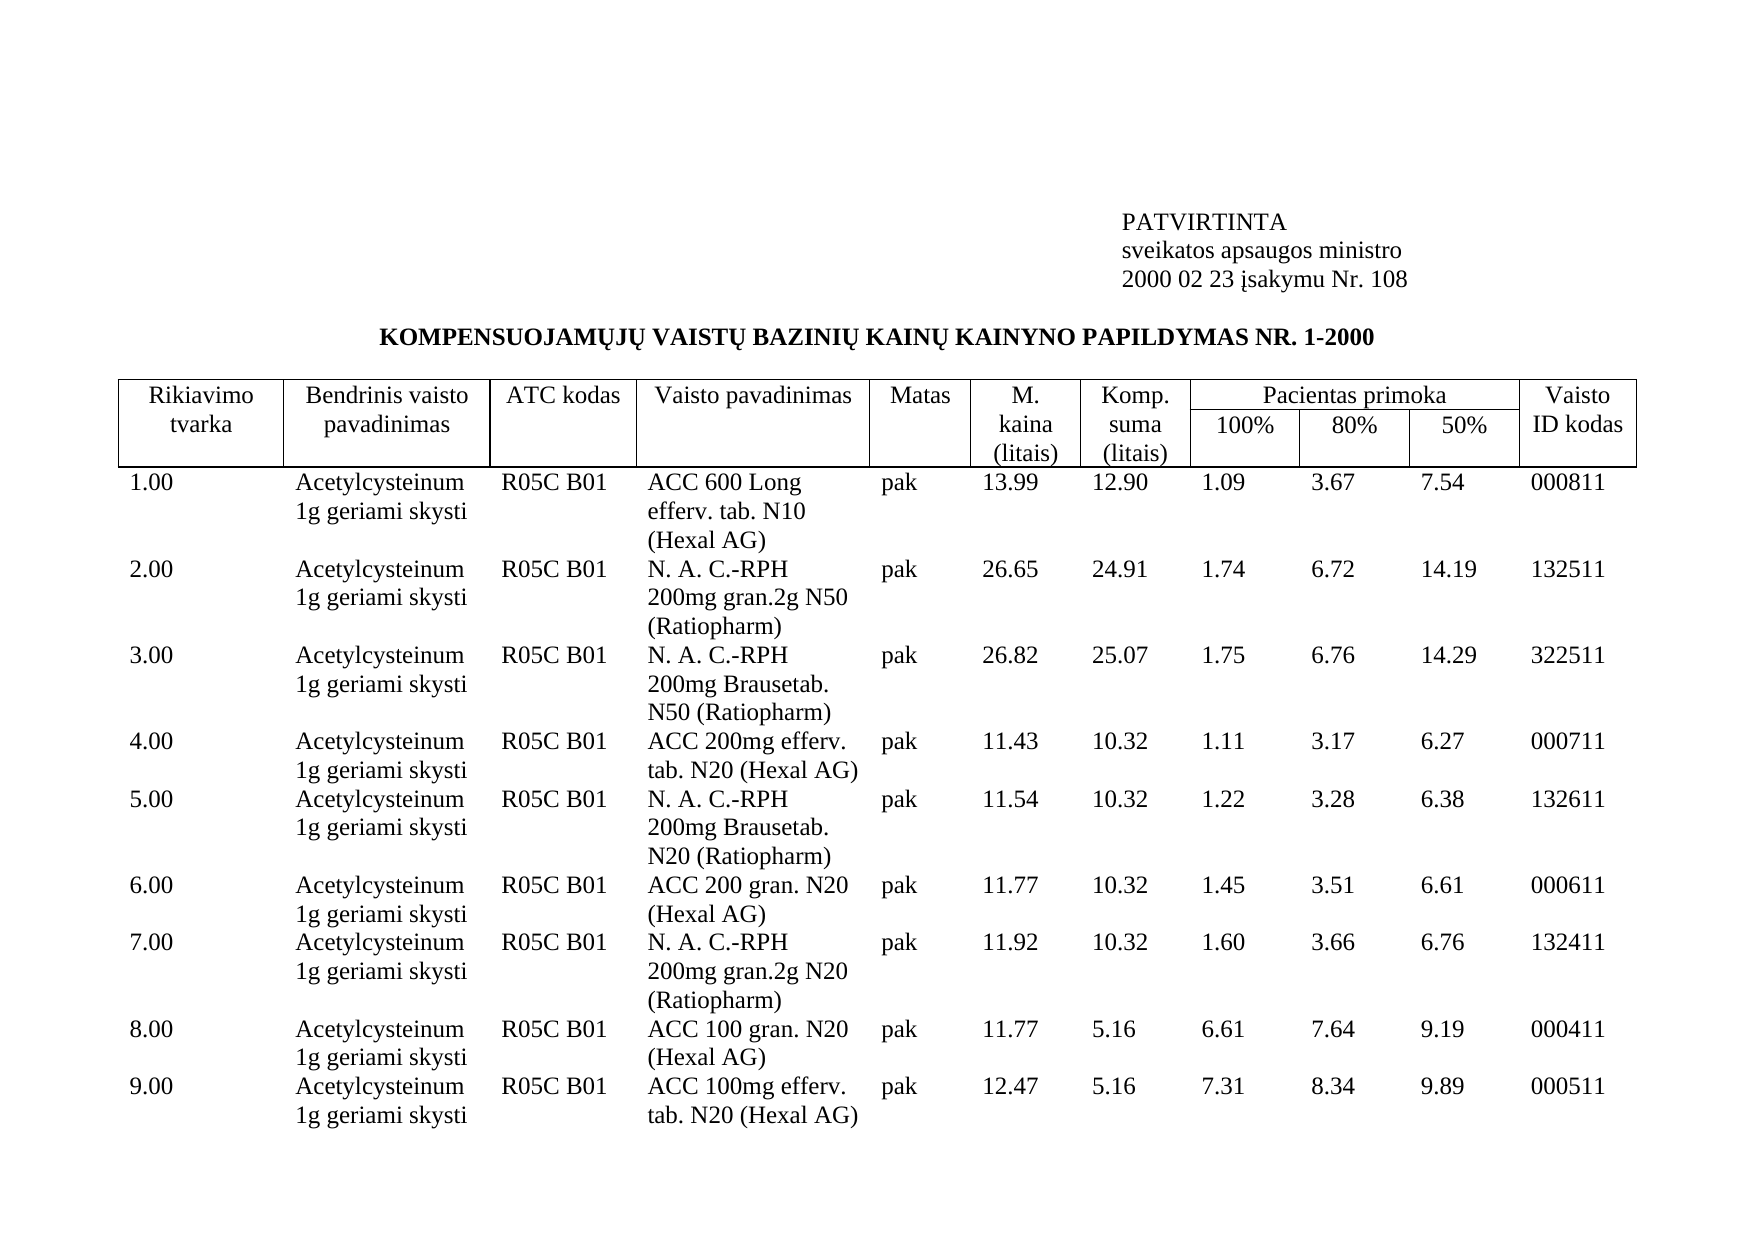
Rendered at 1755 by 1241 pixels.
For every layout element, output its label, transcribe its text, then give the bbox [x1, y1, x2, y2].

table_cell pak [870, 870, 971, 927]
table_cell 9.00 [118, 1071, 284, 1129]
table_cell ACC 100 gran. N20 (Hexal AG) [636, 1014, 870, 1071]
table_cell 14.29 [1409, 640, 1519, 726]
table_cell 12.47 [971, 1071, 1081, 1129]
table_cell 11.77 [971, 1014, 1081, 1071]
table_cell 1.11 [1190, 726, 1300, 784]
table_cell 26.82 [971, 640, 1081, 726]
table_cell 6.00 [118, 870, 284, 927]
table_cell 11.43 [971, 726, 1081, 784]
table_header Komp. suma (litais) [1081, 380, 1190, 466]
table_header Matas [870, 380, 970, 466]
table_cell pak [870, 640, 971, 726]
table_cell Acetylcysteinum 1g geriami skysti [284, 726, 490, 784]
table_cell 12.90 [1081, 468, 1190, 554]
table_cell 11.54 [971, 784, 1081, 870]
table_cell 11.77 [971, 870, 1081, 927]
table_cell pak [870, 1014, 971, 1071]
table_cell 322511 [1519, 640, 1636, 726]
table_cell pak [870, 784, 971, 870]
text sveikatos apsaugos ministro [118, 235, 1636, 264]
table_cell 6.61 [1190, 1014, 1300, 1071]
table_cell 6.76 [1300, 640, 1409, 726]
table_cell 25.07 [1081, 640, 1190, 726]
table_cell R05C B01 [490, 870, 636, 927]
table_cell 132611 [1519, 784, 1636, 870]
table_cell 3.66 [1300, 928, 1409, 1014]
table_cell 1.00 [118, 468, 284, 554]
text 2000 02 23 įsakymu Nr. 108 [118, 264, 1636, 293]
table_cell 7.54 [1409, 468, 1519, 554]
table_cell 132511 [1519, 554, 1636, 640]
table_cell R05C B01 [490, 640, 636, 726]
table_cell Acetylcysteinum 1g geriami skysti [284, 1071, 490, 1129]
table_cell 000411 [1519, 1014, 1636, 1071]
table_cell 1.22 [1190, 784, 1300, 870]
table_cell 6.72 [1300, 554, 1409, 640]
table_cell R05C B01 [490, 928, 636, 1014]
table_cell 132411 [1519, 928, 1636, 1014]
table_cell 8.34 [1300, 1071, 1409, 1129]
table_cell R05C B01 [490, 726, 636, 784]
table_header M. kaina (litais) [971, 380, 1080, 466]
table_cell Acetylcysteinum 1g geriami skysti [284, 468, 490, 554]
table_cell 13.99 [971, 468, 1081, 554]
table_cell Acetylcysteinum 1g geriami skysti [284, 784, 490, 870]
table_cell R05C B01 [490, 554, 636, 640]
table_cell 5.00 [118, 784, 284, 870]
table_cell 8.00 [118, 1014, 284, 1071]
table_cell 80% [1300, 410, 1409, 466]
table_cell N. A. C.-RPH 200mg Brausetab. N50 (Ratiopharm) [636, 640, 870, 726]
table_cell 1.74 [1190, 554, 1300, 640]
table_cell 5.16 [1081, 1071, 1190, 1129]
text PATVIRTINTA [118, 207, 1636, 235]
table_cell 7.31 [1190, 1071, 1300, 1129]
table_cell 10.32 [1081, 784, 1190, 870]
table_cell 000811 [1519, 468, 1636, 554]
table_cell 9.19 [1409, 1014, 1519, 1071]
table_cell R05C B01 [490, 1071, 636, 1129]
table_cell N. A. C.-RPH 200mg gran.2g N50 (Ratiopharm) [636, 554, 870, 640]
table_cell pak [870, 726, 971, 784]
table_cell 1.45 [1190, 870, 1300, 927]
table_cell N. A. C.-RPH 200mg Brausetab. N20 (Ratiopharm) [636, 784, 870, 870]
table_cell 5.16 [1081, 1014, 1190, 1071]
table_cell 1.60 [1190, 928, 1300, 1014]
table_cell 24.91 [1081, 554, 1190, 640]
table_cell R05C B01 [490, 468, 636, 554]
table_cell ACC 600 Long efferv. tab. N10 (Hexal AG) [636, 468, 870, 554]
table_cell 4.00 [118, 726, 284, 784]
table_cell 6.38 [1409, 784, 1519, 870]
table_cell 14.19 [1409, 554, 1519, 640]
table_cell 11.92 [971, 928, 1081, 1014]
table_header Vaisto pavadinimas [637, 380, 869, 466]
table_cell 6.27 [1409, 726, 1519, 784]
table_cell 1.75 [1190, 640, 1300, 726]
table_cell 9.89 [1409, 1071, 1519, 1129]
table_cell 3.17 [1300, 726, 1409, 784]
table_cell 10.32 [1081, 870, 1190, 927]
table_header Vaisto ID kodas [1520, 380, 1636, 466]
table_cell pak [870, 554, 971, 640]
table_cell N. A. C.-RPH 200mg gran.2g N20 (Ratiopharm) [636, 928, 870, 1014]
table_cell 000511 [1519, 1071, 1636, 1129]
table_cell pak [870, 468, 971, 554]
table_cell 3.51 [1300, 870, 1409, 927]
table_cell 3.00 [118, 640, 284, 726]
table_cell pak [870, 928, 971, 1014]
table_cell 26.65 [971, 554, 1081, 640]
table_cell ACC 200 gran. N20 (Hexal AG) [636, 870, 870, 927]
table_cell 000611 [1519, 870, 1636, 927]
table_cell 1.09 [1190, 468, 1300, 554]
table_cell R05C B01 [490, 784, 636, 870]
table_header ATC kodas [491, 380, 636, 466]
table_cell 7.00 [118, 928, 284, 1014]
table_cell Acetylcysteinum 1g geriami skysti [284, 870, 490, 927]
table_cell ACC 100mg efferv. tab. N20 (Hexal AG) [636, 1071, 870, 1129]
table_cell 10.32 [1081, 726, 1190, 784]
text Kompensuojamųjų vaistų bazinių kainų kainyno papildymas Nr. 1-2000 [118, 322, 1636, 350]
table_cell pak [870, 1071, 971, 1129]
table_cell Acetylcysteinum 1g geriami skysti [284, 640, 490, 726]
table_cell Acetylcysteinum 1g geriami skysti [284, 928, 490, 1014]
table_cell ACC 200mg efferv. tab. N20 (Hexal AG) [636, 726, 870, 784]
table_cell R05C B01 [490, 1014, 636, 1071]
table_cell 7.64 [1300, 1014, 1409, 1071]
table_cell 6.61 [1409, 870, 1519, 927]
table_cell 100% [1191, 410, 1299, 466]
table_cell 10.32 [1081, 928, 1190, 1014]
table_header Pacientas primoka [1191, 380, 1519, 409]
table_cell 3.67 [1300, 468, 1409, 554]
table_header Rikiavimo tvarka [119, 380, 283, 466]
table_cell 2.00 [118, 554, 284, 640]
table_cell Acetylcysteinum 1g geriami skysti [284, 1014, 490, 1071]
table_header Bendrinis vaisto pavadinimas [284, 380, 489, 466]
table_cell 3.28 [1300, 784, 1409, 870]
table_cell 50% [1410, 410, 1519, 466]
table_cell 000711 [1519, 726, 1636, 784]
table_cell Acetylcysteinum 1g geriami skysti [284, 554, 490, 640]
table_cell 6.76 [1409, 928, 1519, 1014]
